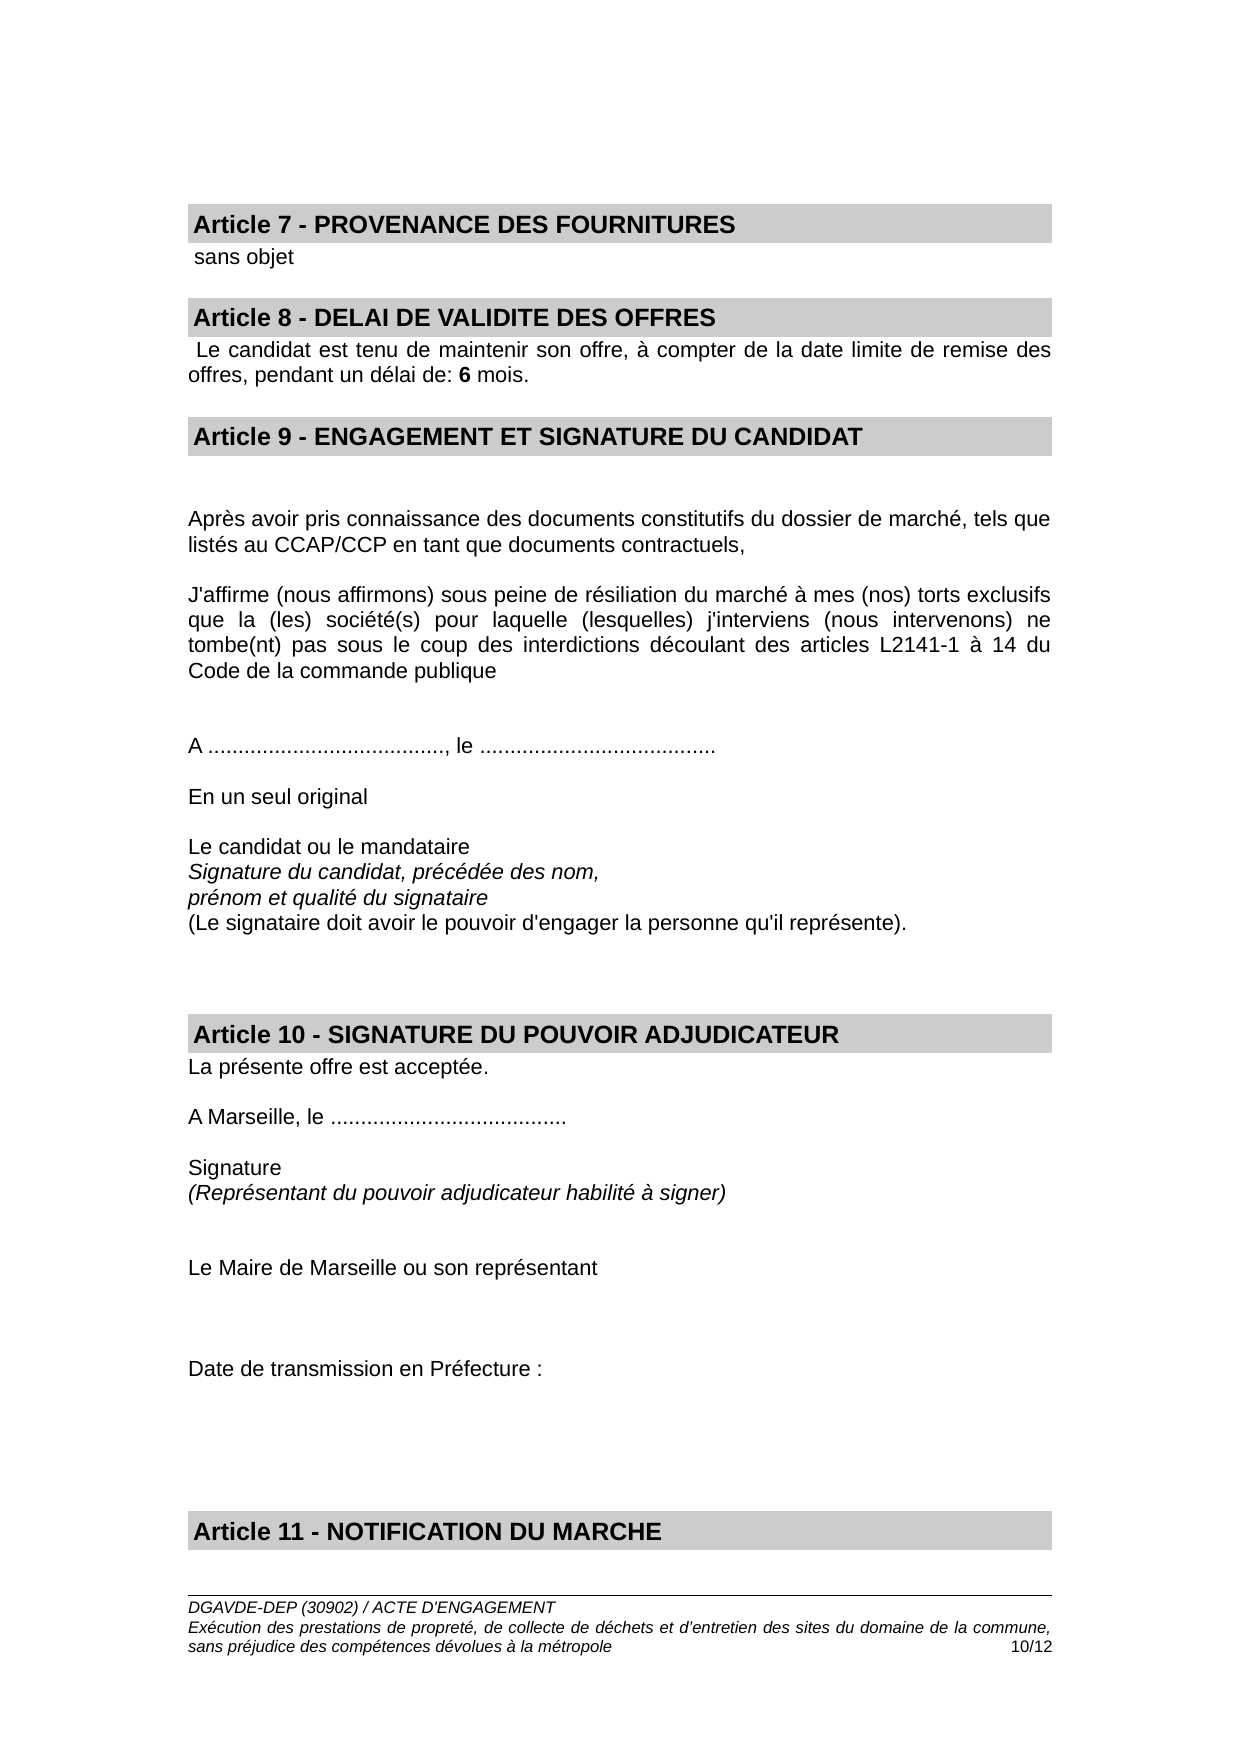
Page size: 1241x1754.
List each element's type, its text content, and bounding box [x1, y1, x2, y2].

text Date de transmission en Préfecture : [188, 1356, 1052, 1381]
text prénom et qualité du signataire [188, 884, 1052, 909]
text En un seul original [188, 783, 1052, 809]
text J'affirme (nous affirmons) sous peine de résiliation du marché à mes (nos) torts exclusifs que la (les) société(s) pour laquelle (lesquelles) j'interviens (nous intervenons) ne tombe(nt) pas sous le coup des interdictions découlant des articles L2141-1 à 14 du Code de la commande publique [188, 582, 1052, 683]
subtitle SIGNATURE DU POUVOIR ADJUDICATEUR [190, 1017, 1050, 1051]
text Le candidat est tenu de maintenir son offre, à compter de la date limite de remise des offres, pendant un délai de: 6 mois. [188, 337, 1052, 387]
text A Marseille, le ....................................... [188, 1104, 1052, 1129]
subtitle DELAI DE VALIDITE DES OFFRES [190, 300, 1050, 335]
text Le Maire de Marseille ou son représentant [188, 1255, 1052, 1280]
subtitle NOTIFICATION DU MARCHE [190, 1514, 1050, 1548]
text Signature [188, 1154, 1052, 1179]
text La présente offre est acceptée. [188, 1053, 1052, 1079]
text sans objet [188, 243, 1052, 269]
subtitle PROVENANCE DES FOURNITURES [190, 207, 1050, 241]
text (Le signataire doit avoir le pouvoir d'engager la personne qu'il représente). [188, 909, 1052, 935]
text (Représentant du pouvoir adjudicateur habilité à signer) [188, 1179, 1052, 1205]
text Le candidat ou le mandataire [188, 834, 1052, 859]
text Après avoir pris connaissance des documents constitutifs du dossier de marché, tels que listés au CCAP/CCP en tant que documents contractuels, [188, 506, 1052, 557]
text A ......................................., le ....................................... [188, 733, 1052, 758]
text Signature du candidat, précédée des nom, [188, 859, 1052, 884]
subtitle ENGAGEMENT ET SIGNATURE DU CANDIDAT [190, 419, 1050, 454]
